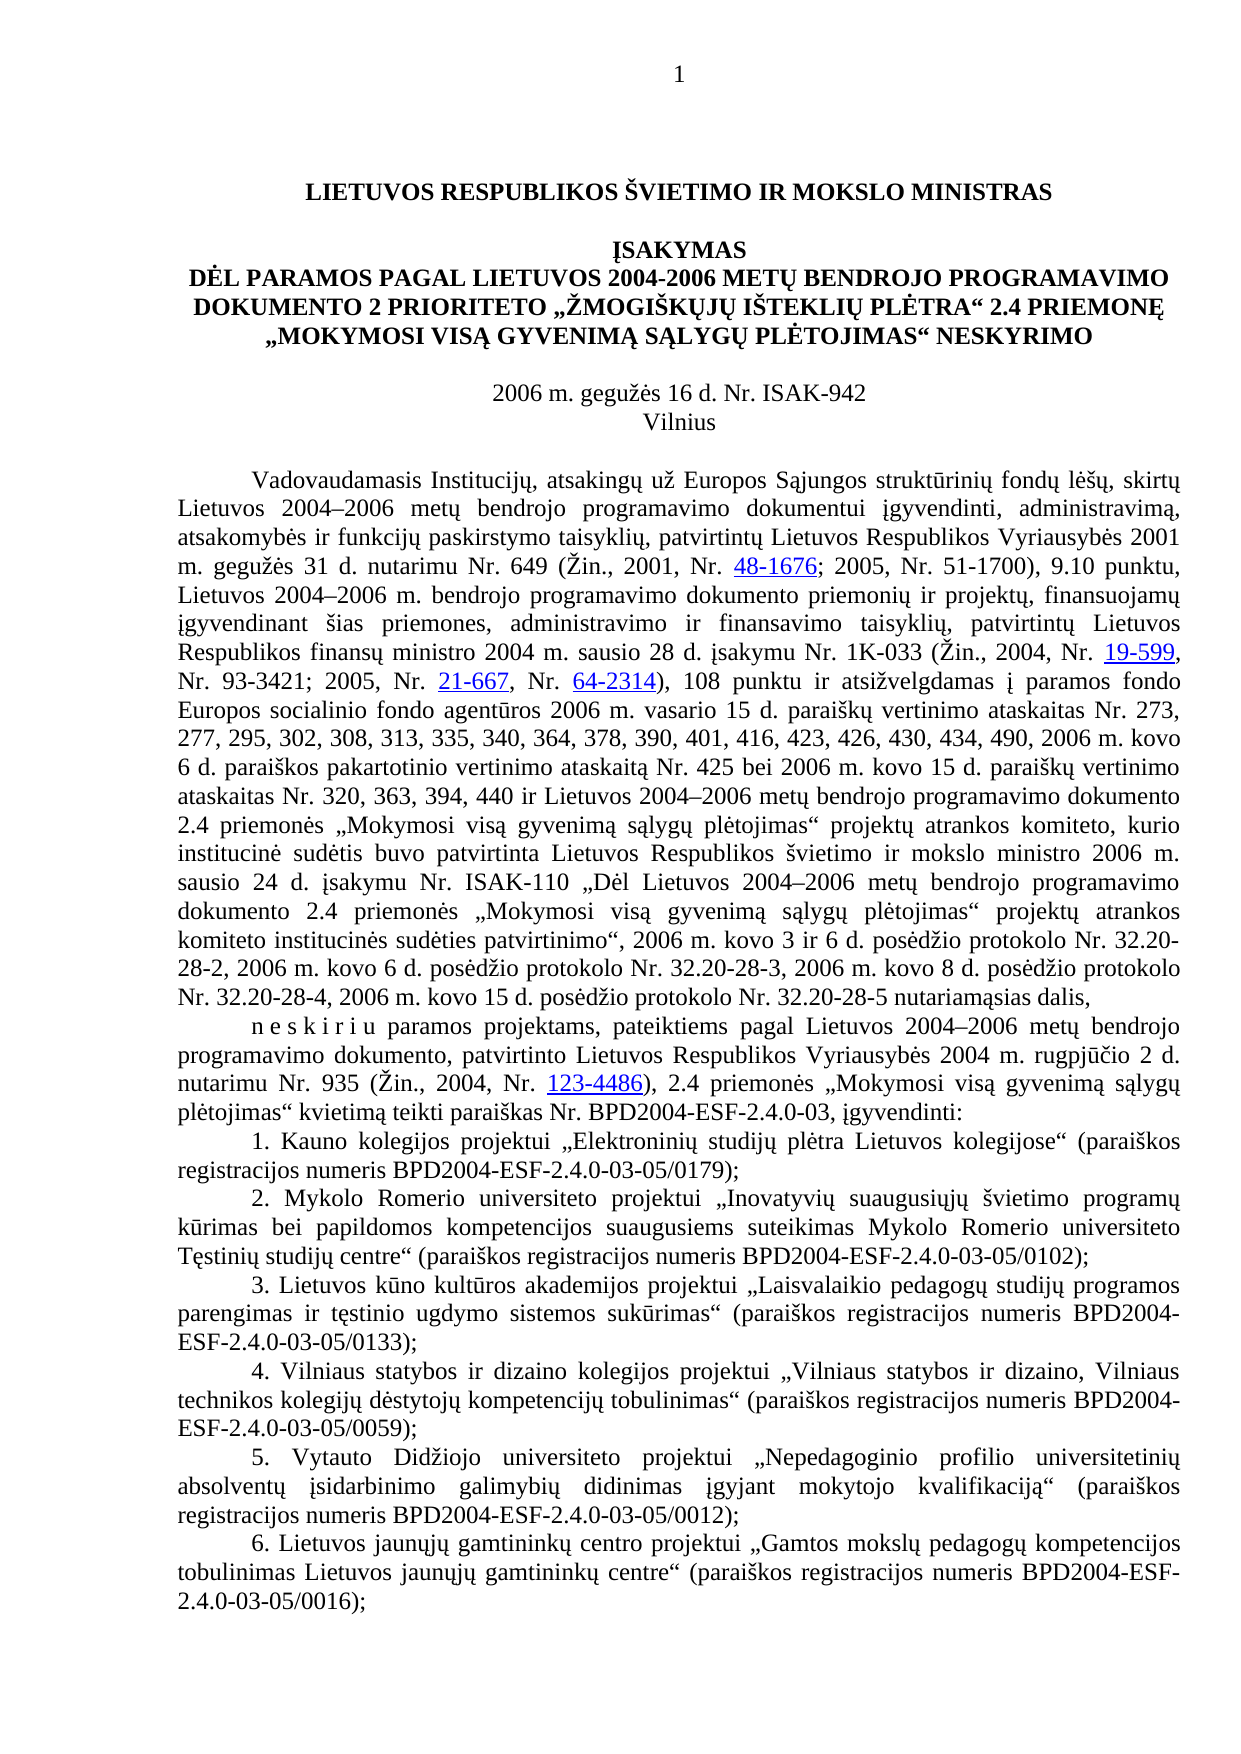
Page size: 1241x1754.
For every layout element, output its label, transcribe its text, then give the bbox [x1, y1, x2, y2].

text 3. Lietuvos kūno kultūros akademijos projektui „Laisvalaikio pedagogų studijų programos parengimas ir tęstinio ugdymo sistemos sukūrimas“ (paraiškos registracijos numeris BPD2004-ESF-2.4.0-03-05/0133); [177, 1270, 1181, 1356]
text ĮSAKYMAS [177, 235, 1181, 263]
text Vadovaudamasis Institucijų, atsakingų už Europos Sąjungos struktūrinių fondų lėšų, skirtų Lietuvos 2004–2006 metų bendrojo programavimo dokumentui įgyvendinti, administravimą, atsakomybės ir funkcijų paskirstymo taisyklių, patvirtintų Lietuvos Respublikos Vyriausybės 2001 m. gegužės 31 d. nutarimu Nr. 649 (Žin., 2001, Nr. 48-1676; 2005, Nr. 51-1700), 9.10 punktu, Lietuvos 2004–2006 m. bendrojo programavimo dokumento priemonių ir projektų, finansuojamų įgyvendinant šias priemones, administravimo ir finansavimo taisyklių, patvirtintų Lietuvos Respublikos finansų ministro 2004 m. sausio 28 d. įsakymu Nr. 1K-033 (Žin., 2004, Nr. 19-599, Nr. 93-3421; 2005, Nr. 21-667, Nr. 64-2314), 108 punktu ir atsižvelgdamas į paramos fondo Europos socialinio fondo agentūros 2006 m. vasario 15 d. paraiškų vertinimo ataskaitas Nr. 273, 277, 295, 302, 308, 313, 335, 340, 364, 378, 390, 401, 416, 423, 426, 430, 434, 490, 2006 m. kovo 6 d. paraiškos pakartotinio vertinimo ataskaitą Nr. 425 bei 2006 m. kovo 15 d. paraiškų vertinimo ataskaitas Nr. 320, 363, 394, 440 ir Lietuvos 2004–2006 metų bendrojo programavimo dokumento 2.4 priemonės „Mokymosi visą gyvenimą sąlygų plėtojimas“ projektų atrankos komiteto, kurio institucinė sudėtis buvo patvirtinta Lietuvos Respublikos švietimo ir mokslo ministro 2006 m. sausio 24 d. įsakymu Nr. ISAK-110 „Dėl Lietuvos 2004–2006 metų bendrojo programavimo dokumento 2.4 priemonės „Mokymosi visą gyvenimą sąlygų plėtojimas“ projektų atrankos komiteto institucinės sudėties patvirtinimo“, 2006 m. kovo 3 ir 6 d. posėdžio protokolo Nr. 32.20-28-2, 2006 m. kovo 6 d. posėdžio protokolo Nr. 32.20-28-3, 2006 m. kovo 8 d. posėdžio protokolo Nr. 32.20-28-4, 2006 m. kovo 15 d. posėdžio protokolo Nr. 32.20-28-5 nutariamąsias dalis, [177, 465, 1181, 1011]
text 2006 m. gegužės 16 d. Nr. ISAK-942 [177, 378, 1181, 407]
text 1. Kauno kolegijos projektui „Elektroninių studijų plėtra Lietuvos kolegijose“ (paraiškos registracijos numeris BPD2004-ESF-2.4.0-03-05/0179); [177, 1126, 1181, 1183]
text 6. Lietuvos jaunųjų gamtininkų centro projektui „Gamtos mokslų pedagogų kompetencijos tobulinimas Lietuvos jaunųjų gamtininkų centre“ (paraiškos registracijos numeris BPD2004-ESF-2.4.0-03-05/0016); [177, 1528, 1181, 1615]
text Vilnius [177, 407, 1181, 436]
text 4. Vilniaus statybos ir dizaino kolegijos projektui „Vilniaus statybos ir dizaino, Vilniaus technikos kolegijų dėstytojų kompetencijų tobulinimas“ (paraiškos registracijos numeris BPD2004-ESF-2.4.0-03-05/0059); [177, 1356, 1181, 1442]
text 2. Mykolo Romerio universiteto projektui „Inovatyvių suaugusiųjų švietimo programų kūrimas bei papildomos kompetencijos suaugusiems suteikimas Mykolo Romerio universiteto Tęstinių studijų centre“ (paraiškos registracijos numeris BPD2004-ESF-2.4.0-03-05/0102); [177, 1183, 1181, 1270]
text DĖL PARAMOS PAGAL LIETUVOS 2004-2006 METŲ BENDROJO PROGRAMAVIMO DOKUMENTO 2 PRIORITETO „ŽMOGIŠKŲJŲ IŠTEKLIŲ PLĖTRA“ 2.4 PRIEMONĘ „MOKYMOSI VISĄ GYVENIMĄ SĄLYGŲ PLĖTOJIMAS“ NESKYRIMO [177, 263, 1181, 350]
text neskiriu paramos projektams, pateiktiems pagal Lietuvos 2004–2006 metų bendrojo programavimo dokumento, patvirtinto Lietuvos Respublikos Vyriausybės 2004 m. rugpjūčio 2 d. nutarimu Nr. 935 (Žin., 2004, Nr. 123-4486), 2.4 priemonės „Mokymosi visą gyvenimą sąlygų plėtojimas“ kvietimą teikti paraiškas Nr. BPD2004-ESF-2.4.0-03, įgyvendinti: [177, 1011, 1181, 1126]
text 5. Vytauto Didžiojo universiteto projektui „Nepedagoginio profilio universitetinių absolventų įsidarbinimo galimybių didinimas įgyjant mokytojo kvalifikaciją“ (paraiškos registracijos numeris BPD2004-ESF-2.4.0-03-05/0012); [177, 1442, 1181, 1528]
text LIETUVOS RESPUBLIKOS ŠVIETIMO IR MOKSLO MINISTRAS [177, 177, 1181, 206]
